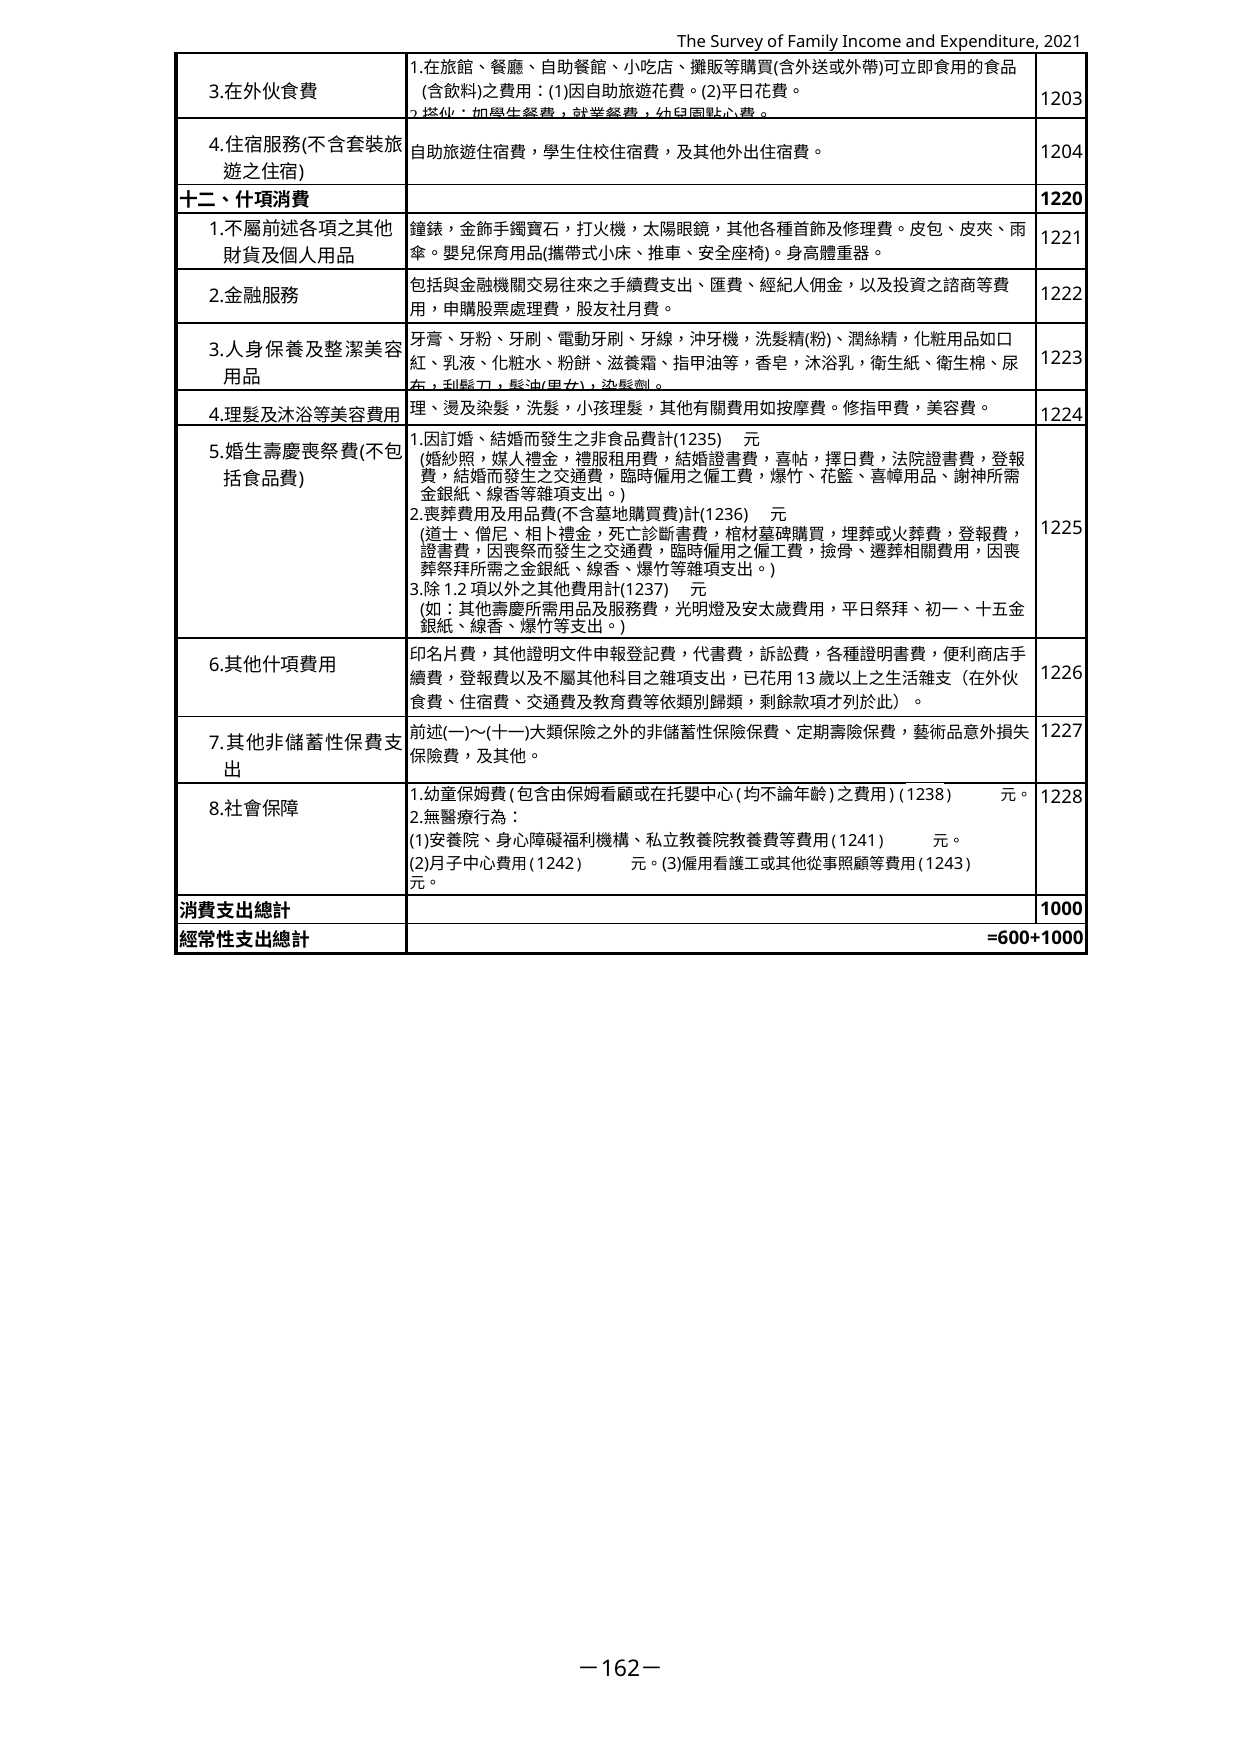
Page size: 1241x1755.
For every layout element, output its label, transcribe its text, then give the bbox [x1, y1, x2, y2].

table_cell 1226 [1037, 639, 1085, 716]
table_cell 十二、什項消費 [178, 185, 405, 212]
table_cell 1000 [1037, 896, 1085, 923]
table_cell 7.其他非儲蓄性保費支出 [178, 717, 405, 782]
table_cell 1225 [1037, 426, 1085, 637]
table_cell 1221 [1037, 214, 1085, 268]
table_cell 鐘錶，金飾手鐲寶石，打火機，太陽眼鏡，其他各種首飾及修理費。皮包、皮夾、雨傘。嬰兒保育用品(攜帶式小床、推車、安全座椅)。身高體重器。 [408, 214, 1035, 268]
table_cell 1204 [1037, 119, 1085, 183]
table_cell 1.因訂婚、結婚而發生之非食品費計(1235) 元 (婚紗照，媒人禮金，禮服租用費，結婚證書費，喜帖，擇日費，法院證書費，登報費，結婚而發生之交通費，臨時僱用之僱工費，爆竹、花籃、喜幛用品、謝神所需金銀紙、線香等雜項支出。) 2.喪葬費用及用品費(不含墓地購買費)計(1236) 元 (道士、僧尼、相卜禮金，死亡診斷書費，棺材墓碑購買，埋葬或火葬費，登報費，證書費，因喪祭而發生之交通費，臨時僱用之僱工費，撿骨、遷葬相關費用，因喪葬祭拜所需之金銀紙、線香、爆竹等雜項支出。) 3.除1.2項以外之其他費用計(1237) 元 (如：其他壽慶所需用品及服務費，光明燈及安太歲費用，平日祭拜、初一、十五金銀紙、線香、爆竹等支出。) [408, 426, 1035, 637]
table_cell 1224 [1037, 391, 1085, 424]
table_cell 印名片費，其他證明文件申報登記費，代書費，訴訟費，各種證明書費，便利商店手續費，登報費以及不屬其他科目之雜項支出，已花用13歲以上之生活雜支（在外伙食費、住宿費、交通費及教育費等依類別歸類，剩餘款項才列於此）。 [408, 639, 1035, 716]
table_cell 理、燙及染髮，洗髮，小孩理髮，其他有關費用如按摩費。修指甲費，美容費。 [408, 391, 1035, 424]
table_cell 3.人身保養及整潔美容用品 [178, 324, 405, 389]
table_cell =600+1000 [408, 924, 1085, 952]
table_cell 4.住宿服務(不含套裝旅遊之住宿) [178, 119, 405, 183]
table_cell 自助旅遊住宿費，學生住校住宿費，及其他外出住宿費。 [408, 119, 1035, 183]
table_cell 1228 [1037, 784, 1085, 894]
table_cell 1222 [1037, 270, 1085, 322]
table_cell 1203 [1037, 54, 1085, 117]
table_cell 牙膏、牙粉、牙刷、電動牙刷、牙線，沖牙機，洗髮精(粉)、潤絲精，化粧用品如口紅、乳液、化粧水、粉餅、滋養霜、指甲油等，香皂，沐浴乳，衛生紙、衛生棉、尿布，刮鬍刀，髮油(男女)，染髮劑。 [408, 324, 1035, 389]
table_cell 6.其他什項費用 [178, 639, 405, 716]
table_cell 5.婚生壽慶喪祭費(不包括食品費) [178, 426, 405, 637]
table_cell 8.社會保障 [178, 784, 405, 894]
table_cell 3.在外伙食費 [178, 54, 405, 117]
table_cell [408, 185, 1035, 212]
table_cell 1220 [1037, 185, 1085, 212]
table_cell 1.在旅館、餐廳、自助餐館、小吃店、攤販等購買(含外送或外帶)可立即食用的食品(含飲料)之費用：(1)因自助旅遊花費。(2)平日花費。 2.搭伙：如學生餐費，就業餐費，幼兒園點心費。 [408, 54, 1035, 117]
table_cell 前述(一)〜(十一)大類保險之外的非儲蓄性保險保費、定期壽險保費，藝術品意外損失保險費，及其他。 [408, 717, 1035, 782]
table_cell 包括與金融機關交易往來之手續費支出、匯費、經紀人佣金，以及投資之諮商等費用，申購股票處理費，股友社月費。 [408, 270, 1035, 322]
table_cell 1223 [1037, 324, 1085, 389]
table_cell [408, 896, 1035, 923]
table_cell 1.不屬前述各項之其他財貨及個人用品 [178, 214, 405, 268]
table_cell 4.理髮及沐浴等美容費用 [178, 391, 405, 424]
table_cell 經常性支出總計 [178, 924, 405, 952]
table_cell 1.幼童保姆費(包含由保姆看顧或在托嬰中心(均不論年齡)之費用)(1238) 元。 2.無醫療行為： (1)安養院、身心障礙福利機構、私立教養院教養費等費用(1241) 元。 (2)月子中心費用(1242) 元。(3)僱用看護工或其他從事照顧等費用(1243) 元。 [408, 784, 1035, 894]
table_cell 1227 [1037, 717, 1085, 782]
table_cell 2.金融服務 [178, 270, 405, 322]
table_cell 消費支出總計 [178, 896, 405, 923]
